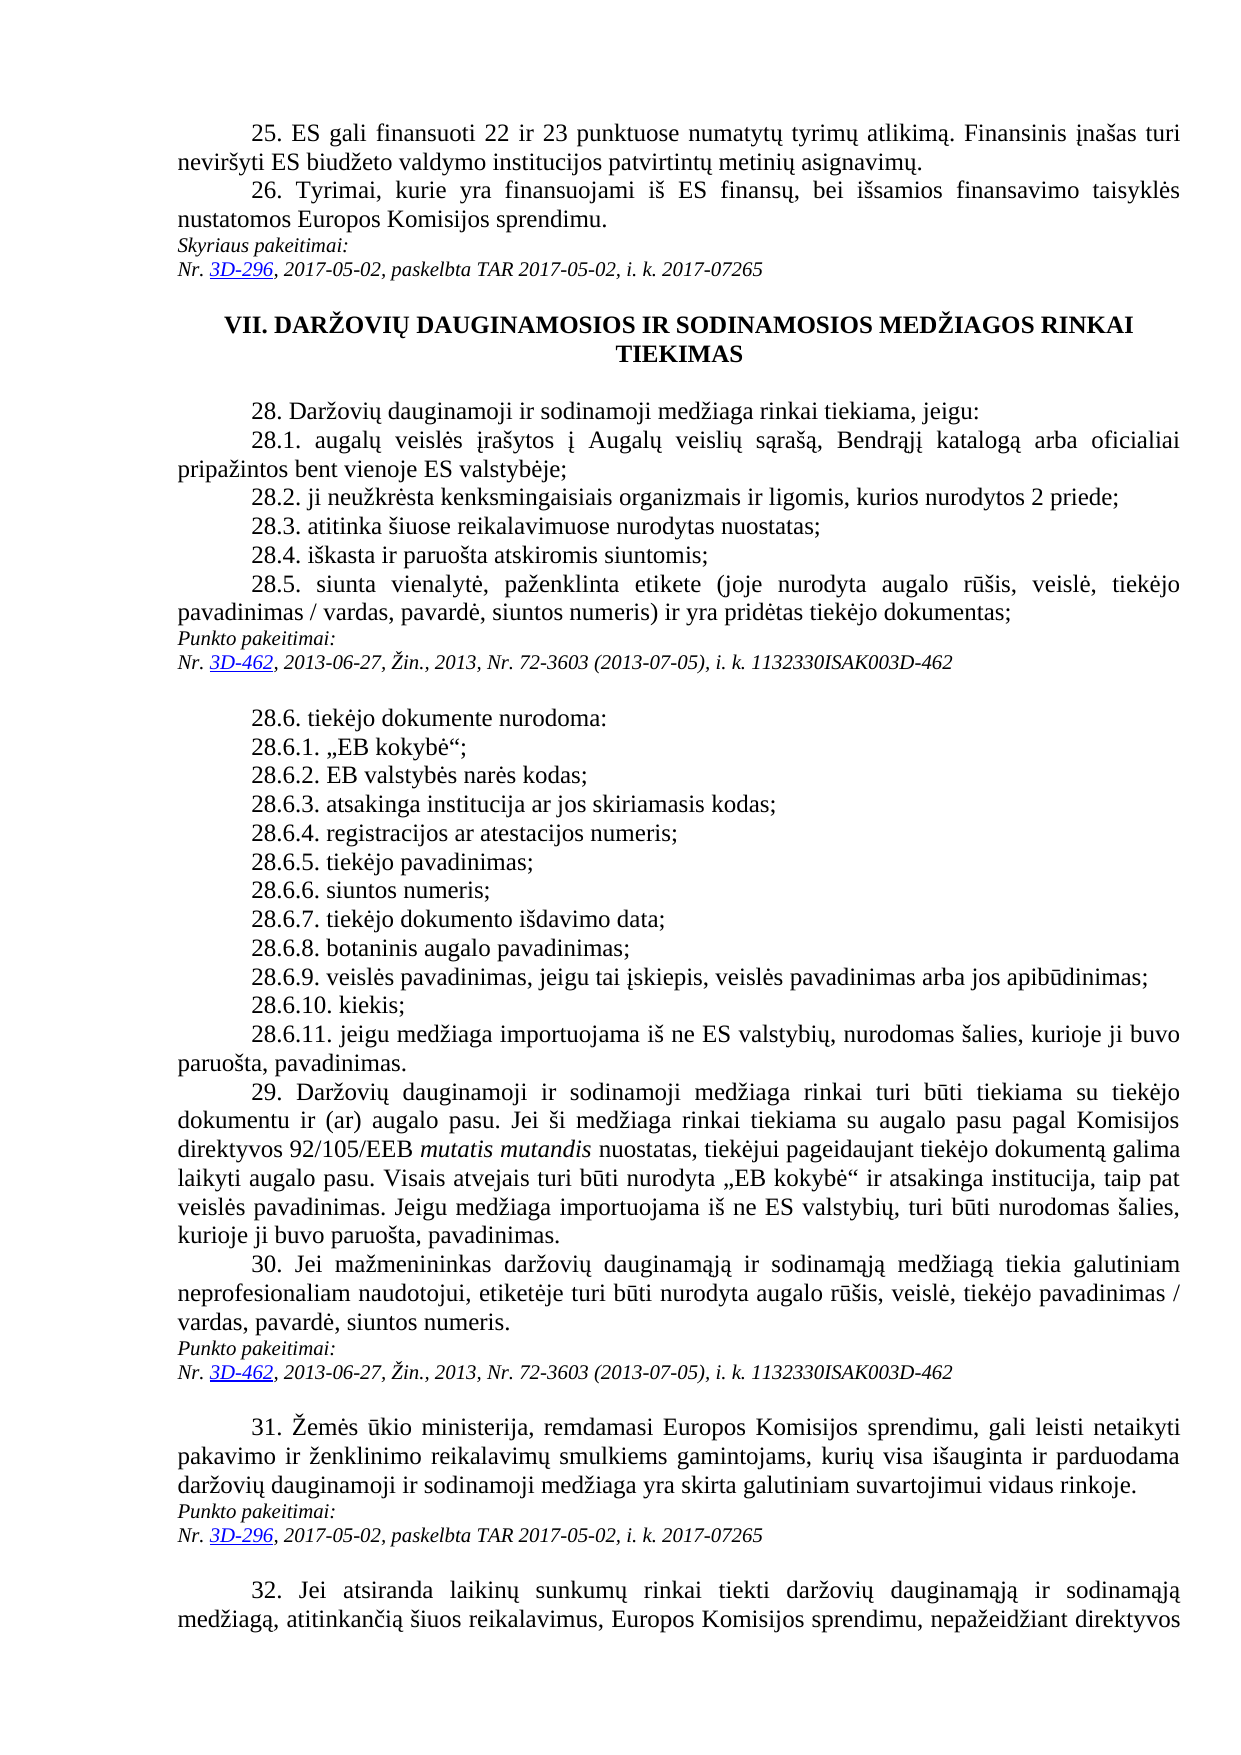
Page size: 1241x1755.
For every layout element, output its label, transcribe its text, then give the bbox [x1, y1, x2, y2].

text 28.2. ji neužkrėsta kenksmingaisiais organizmais ir ligomis, kurios nurodytos 2 priede; [177, 482, 1181, 511]
text 28.6.11. jeigu medžiaga importuojama iš ne ES valstybių, nurodomas šalies, kurioje ji buvo paruošta, pavadinimas. [177, 1019, 1181, 1077]
text 28.6.7. tiekėjo dokumento išdavimo data; [177, 904, 1181, 933]
text 28.6.8. botaninis augalo pavadinimas; [177, 933, 1181, 962]
text Nr. 3D-296, 2017-05-02, paskelbta TAR 2017-05-02, i. k. 2017-07265 [177, 1523, 1181, 1547]
text 28.6.9. veislės pavadinimas, jeigu tai įskiepis, veislės pavadinimas arba jos apibūdinimas; [177, 962, 1181, 991]
text 31. Žemės ūkio ministerija, remdamasi Europos Komisijos sprendimu, gali leisti netaikyti pakavimo ir ženklinimo reikalavimų smulkiems gamintojams, kurių visa išauginta ir parduodama daržovių dauginamoji ir sodinamoji medžiaga yra skirta galutiniam suvartojimui vidaus rinkoje. [177, 1412, 1181, 1499]
text Nr. 3D-462, 2013-06-27, Žin., 2013, Nr. 72-3603 (2013-07-05), i. k. 1132330ISAK003D-462 [177, 1360, 1181, 1384]
text Punkto pakeitimai: [177, 626, 1181, 650]
text 26. Tyrimai, kurie yra finansuojami iš ES finansų, bei išsamios finansavimo taisyklės nustatomos Europos Komisijos sprendimu. [177, 176, 1181, 233]
text 28.6.1. „EB kokybė“; [177, 732, 1181, 761]
text Nr. 3D-462, 2013-06-27, Žin., 2013, Nr. 72-3603 (2013-07-05), i. k. 1132330ISAK003D-462 [177, 650, 1181, 674]
text 28.6.4. registracijos ar atestacijos numeris; [177, 818, 1181, 847]
text 32. Jei atsiranda laikinų sunkumų rinkai tiekti daržovių dauginamąją ir sodinamąją medžiagą, atitinkančią šiuos reikalavimus, Europos Komisijos sprendimu, nepažeidžiant direktyvos [177, 1576, 1181, 1633]
text Punkto pakeitimai: [177, 1499, 1181, 1523]
text 28.3. atitinka šiuose reikalavimuose nurodytas nuostatas; [177, 511, 1181, 540]
text 28.1. augalų veislės įrašytos į Augalų veislių sąrašą, Bendrąjį katalogą arba oficialiai pripažintos bent vienoje ES valstybėje; [177, 425, 1181, 482]
text Skyriaus pakeitimai: [177, 233, 1181, 257]
text VII. DARŽOVIŲ DAUGINAMOSIOS IR SODINAMOSIOS MEDŽIAGOS RINKAI TIEKIMAS [177, 310, 1181, 367]
text 28.6.3. atsakinga institucija ar jos skiriamasis kodas; [177, 789, 1181, 818]
text 28.6.10. kiekis; [177, 991, 1181, 1019]
text 30. Jei mažmenininkas daržovių dauginamąją ir sodinamąją medžiagą tiekia galutiniam neprofesionaliam naudotojui, etiketėje turi būti nurodyta augalo rūšis, veislė, tiekėjo pavadinimas / vardas, pavardė, siuntos numeris. [177, 1249, 1181, 1336]
text 28. Daržovių dauginamoji ir sodinamoji medžiaga rinkai tiekiama, jeigu: [177, 396, 1181, 425]
text 28.6.2. EB valstybės narės kodas; [177, 761, 1181, 789]
text 25. ES gali finansuoti 22 ir 23 punktuose numatytų tyrimų atlikimą. Finansinis įnašas turi neviršyti ES biudžeto valdymo institucijos patvirtintų metinių asignavimų. [177, 118, 1181, 176]
text 28.6.5. tiekėjo pavadinimas; [177, 847, 1181, 876]
text 28.5. siunta vienalytė, paženklinta etikete (joje nurodyta augalo rūšis, veislė, tiekėjo pavadinimas / vardas, pavardė, siuntos numeris) ir yra pridėtas tiekėjo dokumentas; [177, 569, 1181, 626]
text Punkto pakeitimai: [177, 1336, 1181, 1360]
text 28.6. tiekėjo dokumente nurodoma: [177, 703, 1181, 732]
text 28.6.6. siuntos numeris; [177, 876, 1181, 904]
text Nr. 3D-296, 2017-05-02, paskelbta TAR 2017-05-02, i. k. 2017-07265 [177, 257, 1181, 281]
text 29. Daržovių dauginamoji ir sodinamoji medžiaga rinkai turi būti tiekiama su tiekėjo dokumentu ir (ar) augalo pasu. Jei ši medžiaga rinkai tiekiama su augalo pasu pagal Komisijos direktyvos 92/105/EEB mutatis mutandis nuostatas, tiekėjui pageidaujant tiekėjo dokumentą galima laikyti augalo pasu. Visais atvejais turi būti nurodyta „EB kokybė“ ir atsakinga institucija, taip pat veislės pavadinimas. Jeigu medžiaga importuojama iš ne ES valstybių, turi būti nurodomas šalies, kurioje ji buvo paruošta, pavadinimas. [177, 1077, 1181, 1249]
text 28.4. iškasta ir paruošta atskiromis siuntomis; [177, 540, 1181, 569]
